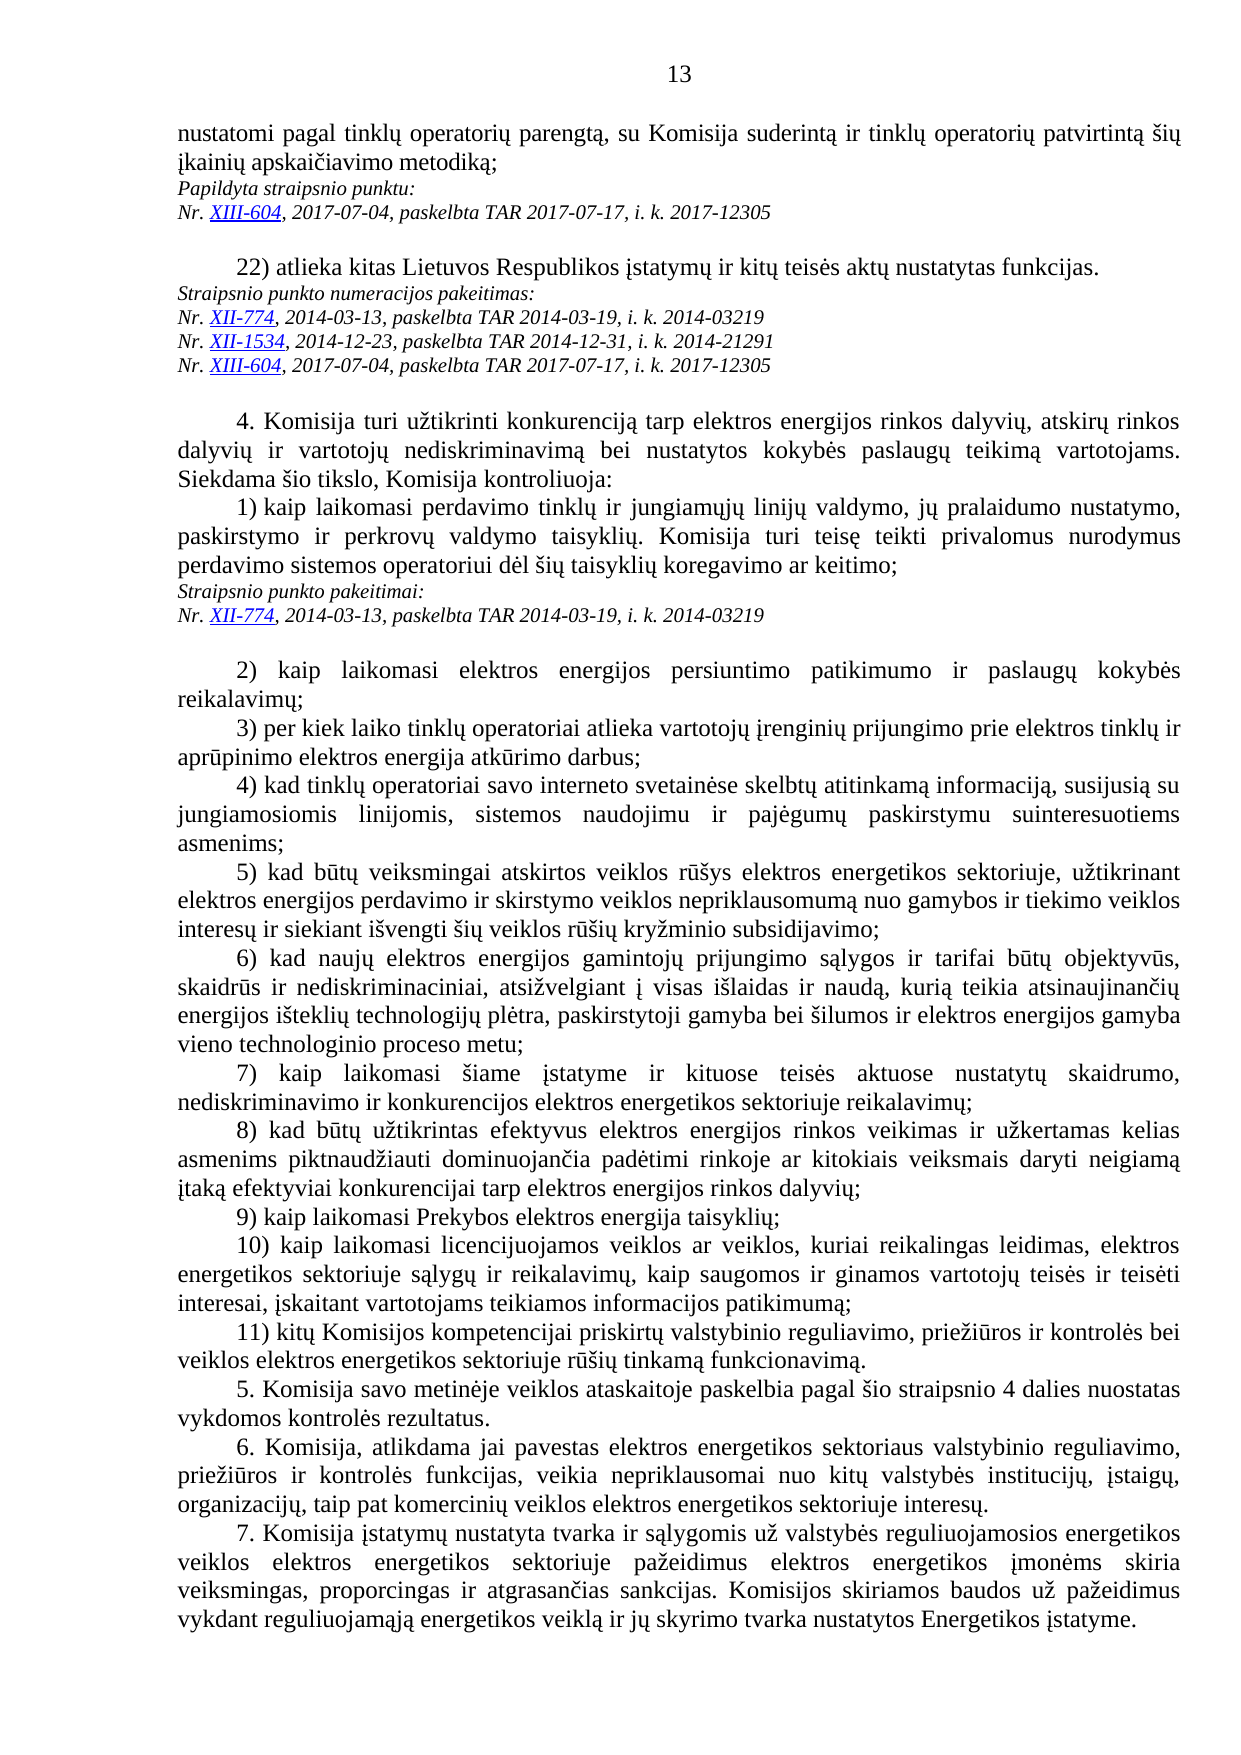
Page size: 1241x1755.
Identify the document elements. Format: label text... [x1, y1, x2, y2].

text Nr. XII-774, 2014-03-13, paskelbta TAR 2014-03-19, i. k. 2014-03219 [177, 603, 1181, 627]
text 8) kad būtų užtikrintas efektyvus elektros energijos rinkos veikimas ir užkertamas kelias asmenims piktnaudžiauti dominuojančia padėtimi rinkoje ar kitokiais veiksmais daryti neigiamą įtaką efektyviai konkurencijai tarp elektros energijos rinkos dalyvių; [177, 1116, 1181, 1202]
text 6) kad naujų elektros energijos gamintojų prijungimo sąlygos ir tarifai būtų objektyvūs, skaidrūs ir nediskriminaciniai, atsižvelgiant į visas išlaidas ir naudą, kurią teikia atsinaujinančių energijos išteklių technologijų plėtra, paskirstytoji gamyba bei šilumos ir elektros energijos gamyba vieno technologinio proceso metu; [177, 943, 1181, 1058]
text Nr. XIII-604, 2017-07-04, paskelbta TAR 2017-07-17, i. k. 2017-12305 [177, 200, 1181, 224]
text Straipsnio punkto pakeitimai: [177, 579, 1181, 603]
text 5. Komisija savo metinėje veiklos ataskaitoje paskelbia pagal šio straipsnio 4 dalies nuostatas vykdomos kontrolės rezultatus. [177, 1374, 1181, 1432]
text 9) kaip laikomasi Prekybos elektros energija taisyklių; [177, 1202, 1181, 1231]
text Nr. XIII-604, 2017-07-04, paskelbta TAR 2017-07-17, i. k. 2017-12305 [177, 353, 1181, 377]
text Nr. XII-1534, 2014-12-23, paskelbta TAR 2014-12-31, i. k. 2014-21291 [177, 329, 1181, 353]
text 4) kad tinklų operatoriai savo interneto svetainėse skelbtų atitinkamą informaciją, susijusią su jungiamosiomis linijomis, sistemos naudojimu ir pajėgumų paskirstymu suinteresuotiems asmenims; [177, 771, 1181, 857]
text 22) atlieka kitas Lietuvos Respublikos įstatymų ir kitų teisės aktų nustatytas funkcijas. [177, 252, 1181, 281]
text 7) kaip laikomasi šiame įstatyme ir kituose teisės aktuose nustatytų skaidrumo, nediskriminavimo ir konkurencijos elektros energetikos sektoriuje reikalavimų; [177, 1058, 1181, 1116]
text 5) kad būtų veiksmingai atskirtos veiklos rūšys elektros energetikos sektoriuje, užtikrinant elektros energijos perdavimo ir skirstymo veiklos nepriklausomumą nuo gamybos ir tiekimo veiklos interesų ir siekiant išvengti šių veiklos rūšių kryžminio subsidijavimo; [177, 857, 1181, 943]
text 6. Komisija, atlikdama jai pavestas elektros energetikos sektoriaus valstybinio reguliavimo, priežiūros ir kontrolės funkcijas, veikia nepriklausomai nuo kitų valstybės institucijų, įstaigų, organizacijų, taip pat komercinių veiklos elektros energetikos sektoriuje interesų. [177, 1432, 1181, 1518]
text 4. Komisija turi užtikrinti konkurenciją tarp elektros energijos rinkos dalyvių, atskirų rinkos dalyvių ir vartotojų nediskriminavimą bei nustatytos kokybės paslaugų teikimą vartotojams. Siekdama šio tikslo, Komisija kontroliuoja: [177, 406, 1181, 492]
text 3) per kiek laiko tinklų operatoriai atlieka vartotojų įrenginių prijungimo prie elektros tinklų ir aprūpinimo elektros energija atkūrimo darbus; [177, 713, 1181, 771]
text nustatomi pagal tinklų operatorių parengtą, su Komisija suderintą ir tinklų operatorių patvirtintą šių įkainių apskaičiavimo metodiką; [177, 118, 1181, 176]
text 2) kaip laikomasi elektros energijos persiuntimo patikimumo ir paslaugų kokybės reikalavimų; [177, 656, 1181, 713]
text 11) kitų Komisijos kompetencijai priskirtų valstybinio reguliavimo, priežiūros ir kontrolės bei veiklos elektros energetikos sektoriuje rūšių tinkamą funkcionavimą. [177, 1317, 1181, 1374]
text Straipsnio punkto numeracijos pakeitimas: [177, 281, 1181, 305]
text 7. Komisija įstatymų nustatyta tvarka ir sąlygomis už valstybės reguliuojamosios energetikos veiklos elektros energetikos sektoriuje pažeidimus elektros energetikos įmonėms skiria veiksmingas, proporcingas ir atgrasančias sankcijas. Komisijos skiriamos baudos už pažeidimus vykdant reguliuojamąją energetikos veiklą ir jų skyrimo tvarka nustatytos Energetikos įstatyme. [177, 1518, 1181, 1633]
text Papildyta straipsnio punktu: [177, 176, 1181, 200]
text 1) kaip laikomasi perdavimo tinklų ir jungiamųjų linijų valdymo, jų pralaidumo nustatymo, paskirstymo ir perkrovų valdymo taisyklių. Komisija turi teisę teikti privalomus nurodymus perdavimo sistemos operatoriui dėl šių taisyklių koregavimo ar keitimo; [177, 492, 1181, 579]
text 10) kaip laikomasi licencijuojamos veiklos ar veiklos, kuriai reikalingas leidimas, elektros energetikos sektoriuje sąlygų ir reikalavimų, kaip saugomos ir ginamos vartotojų teisės ir teisėti interesai, įskaitant vartotojams teikiamos informacijos patikimumą; [177, 1231, 1181, 1317]
text Nr. XII-774, 2014-03-13, paskelbta TAR 2014-03-19, i. k. 2014-03219 [177, 305, 1181, 329]
